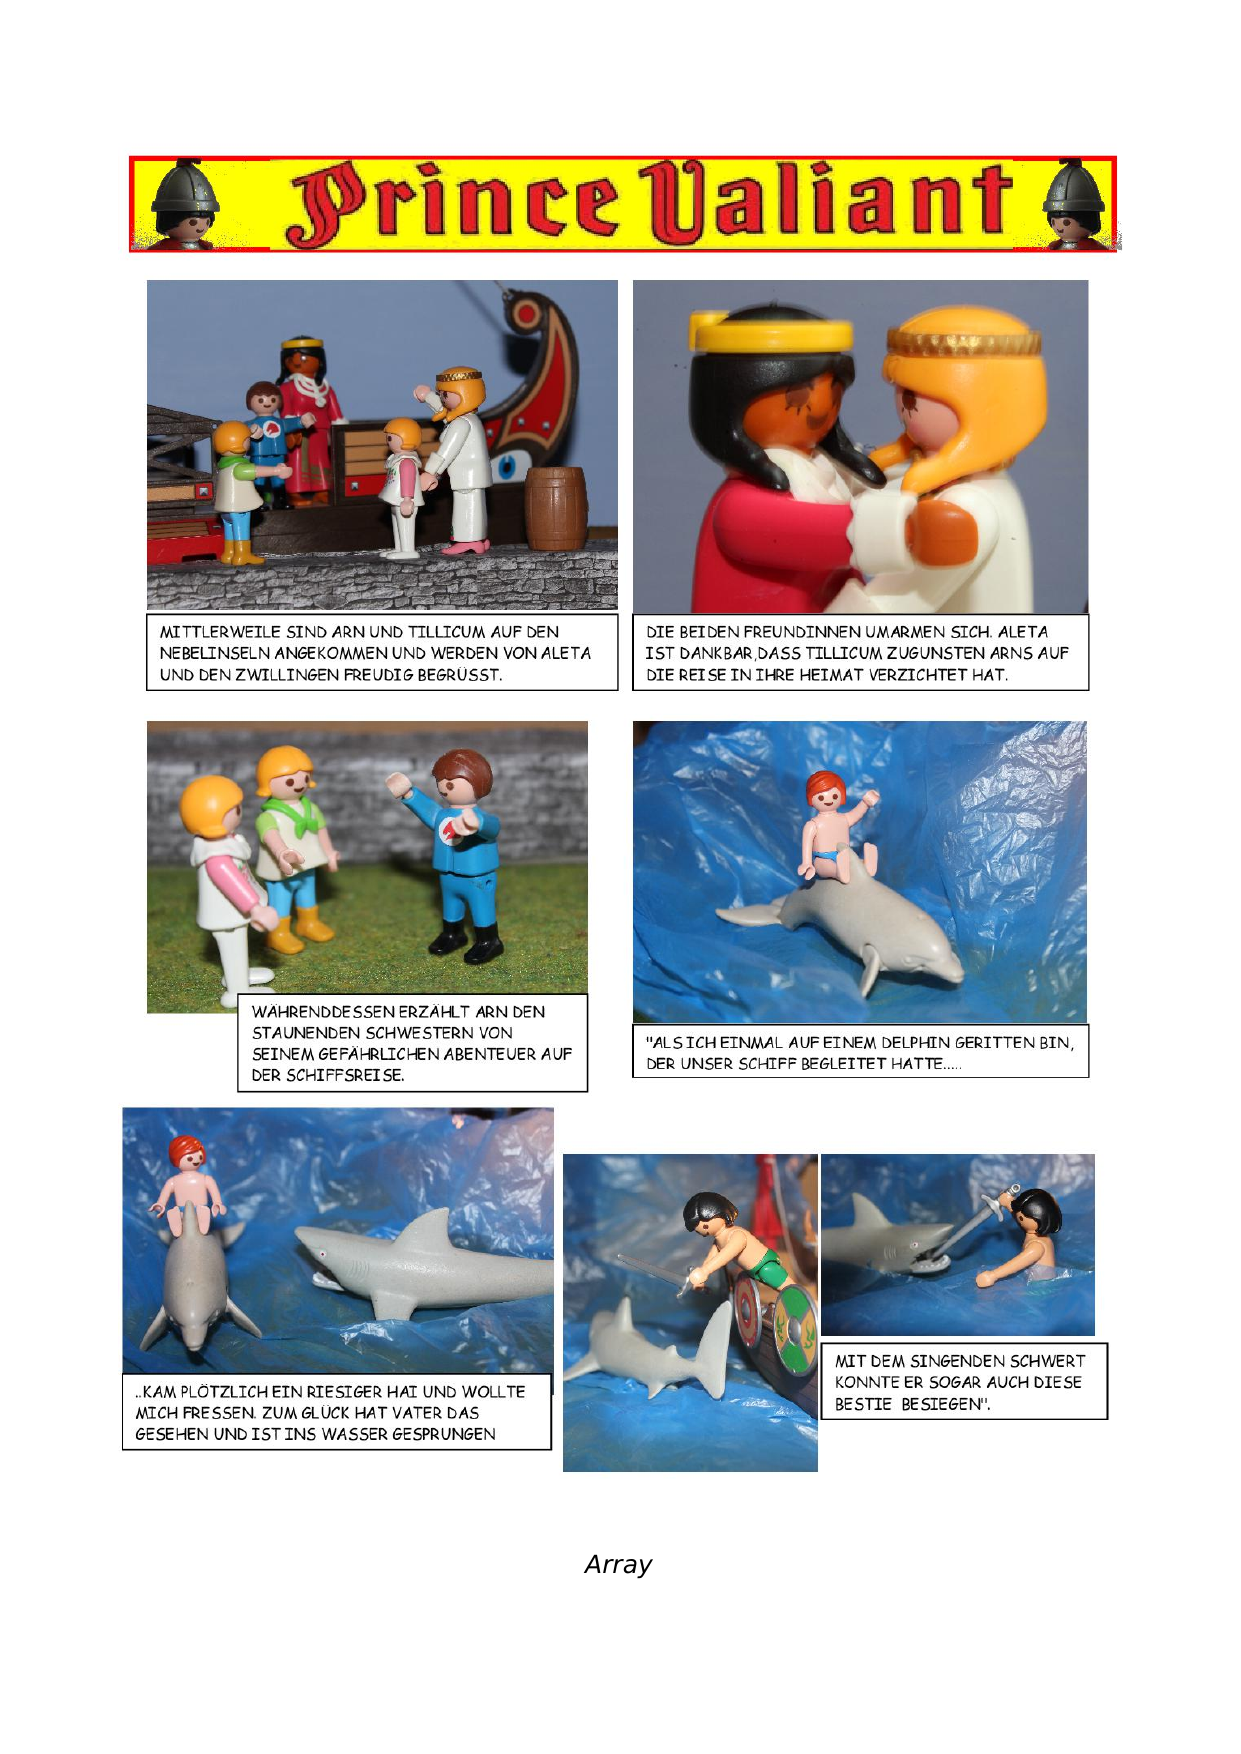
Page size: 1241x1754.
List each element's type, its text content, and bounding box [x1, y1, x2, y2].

text [118, 118, 1122, 130]
text Array [118, 1551, 1122, 1580]
picture [118, 130, 1123, 1551]
